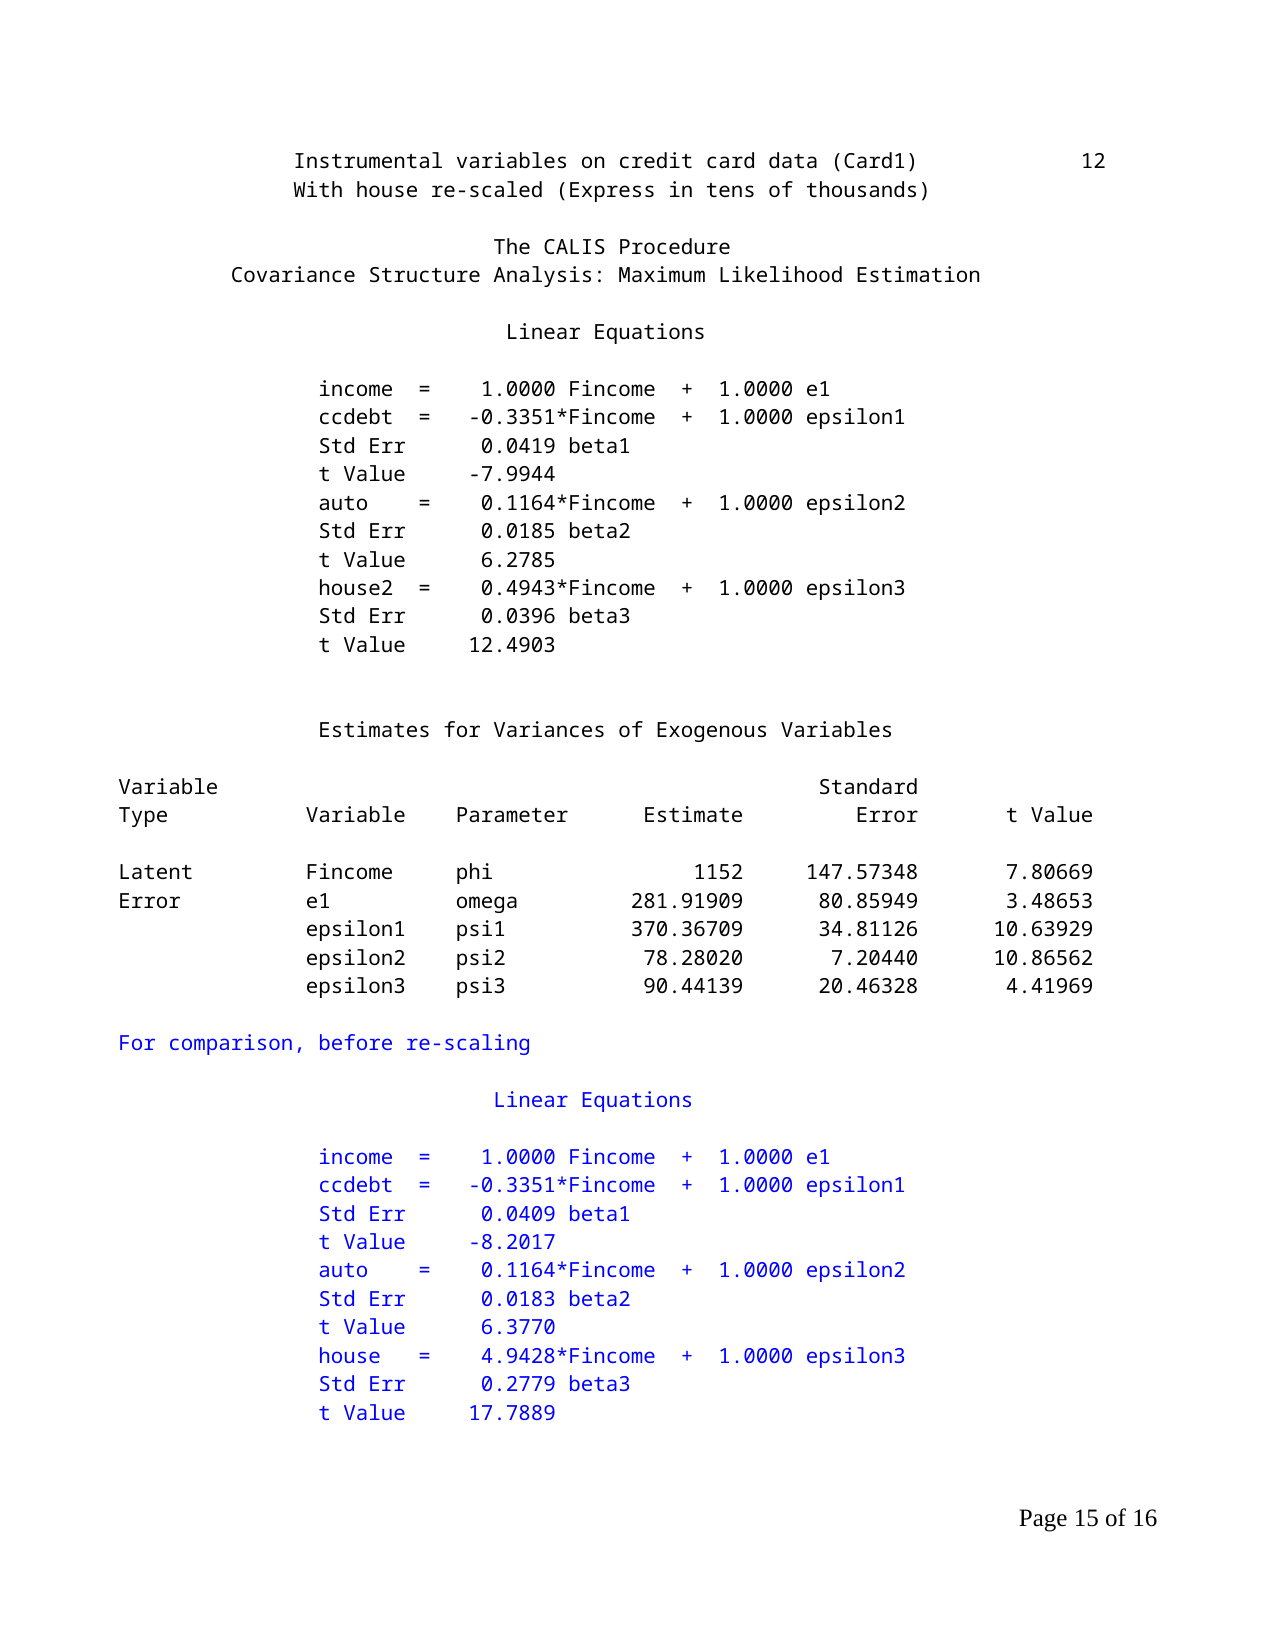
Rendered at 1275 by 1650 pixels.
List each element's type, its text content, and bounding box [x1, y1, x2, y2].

text auto = 0.1164*Fincome + 1.0000 epsilon2 [118, 488, 1160, 516]
text house2 = 0.4943*Fincome + 1.0000 epsilon3 [118, 573, 1160, 602]
text Covariance Structure Analysis: Maximum Likelihood Estimation [118, 260, 1160, 289]
text epsilon2 psi2 78.28020 7.20440 10.86562 [118, 943, 1160, 971]
text epsilon3 psi3 90.44139 20.46328 4.41969 [118, 971, 1160, 1000]
text income = 1.0000 Fincome + 1.0000 e1 [118, 1142, 1160, 1170]
text Instrumental variables on credit card data (Card1) 12 [118, 147, 1160, 175]
text Std Err 0.0409 beta1 [118, 1199, 1160, 1227]
text t Value -8.2017 [118, 1227, 1160, 1256]
text t Value 6.2785 [118, 545, 1160, 573]
text Std Err 0.2779 beta3 [118, 1369, 1160, 1398]
text Std Err 0.0396 beta3 [118, 602, 1160, 630]
text The CALIS Procedure [118, 232, 1160, 260]
text t Value -7.9944 [118, 459, 1160, 488]
text auto = 0.1164*Fincome + 1.0000 epsilon2 [118, 1256, 1160, 1284]
text t Value 6.3770 [118, 1312, 1160, 1341]
text Std Err 0.0183 beta2 [118, 1284, 1160, 1312]
text Std Err 0.0185 beta2 [118, 516, 1160, 545]
text Latent Fincome phi 1152 147.57348 7.80669 [118, 857, 1160, 886]
text Error e1 omega 281.91909 80.85949 3.48653 [118, 886, 1160, 914]
text Variable Standard [118, 772, 1160, 801]
text Type Variable Parameter Estimate Error t Value [118, 801, 1160, 829]
text epsilon1 psi1 370.36709 34.81126 10.63929 [118, 914, 1160, 943]
text income = 1.0000 Fincome + 1.0000 e1 [118, 374, 1160, 402]
text t Value 12.4903 [118, 630, 1160, 658]
text Estimates for Variances of Exogenous Variables [118, 715, 1160, 744]
text ccdebt = -0.3351*Fincome + 1.0000 epsilon1 [118, 402, 1160, 431]
text With house re-scaled (Express in tens of thousands) [118, 175, 1160, 203]
text Std Err 0.0419 beta1 [118, 431, 1160, 459]
text ccdebt = -0.3351*Fincome + 1.0000 epsilon1 [118, 1170, 1160, 1199]
text Linear Equations [118, 1085, 1160, 1113]
text For comparison, before re-scaling [118, 1028, 1160, 1057]
text house = 4.9428*Fincome + 1.0000 epsilon3 [118, 1341, 1160, 1369]
text Linear Equations [118, 317, 1160, 346]
text t Value 17.7889 [118, 1398, 1160, 1426]
